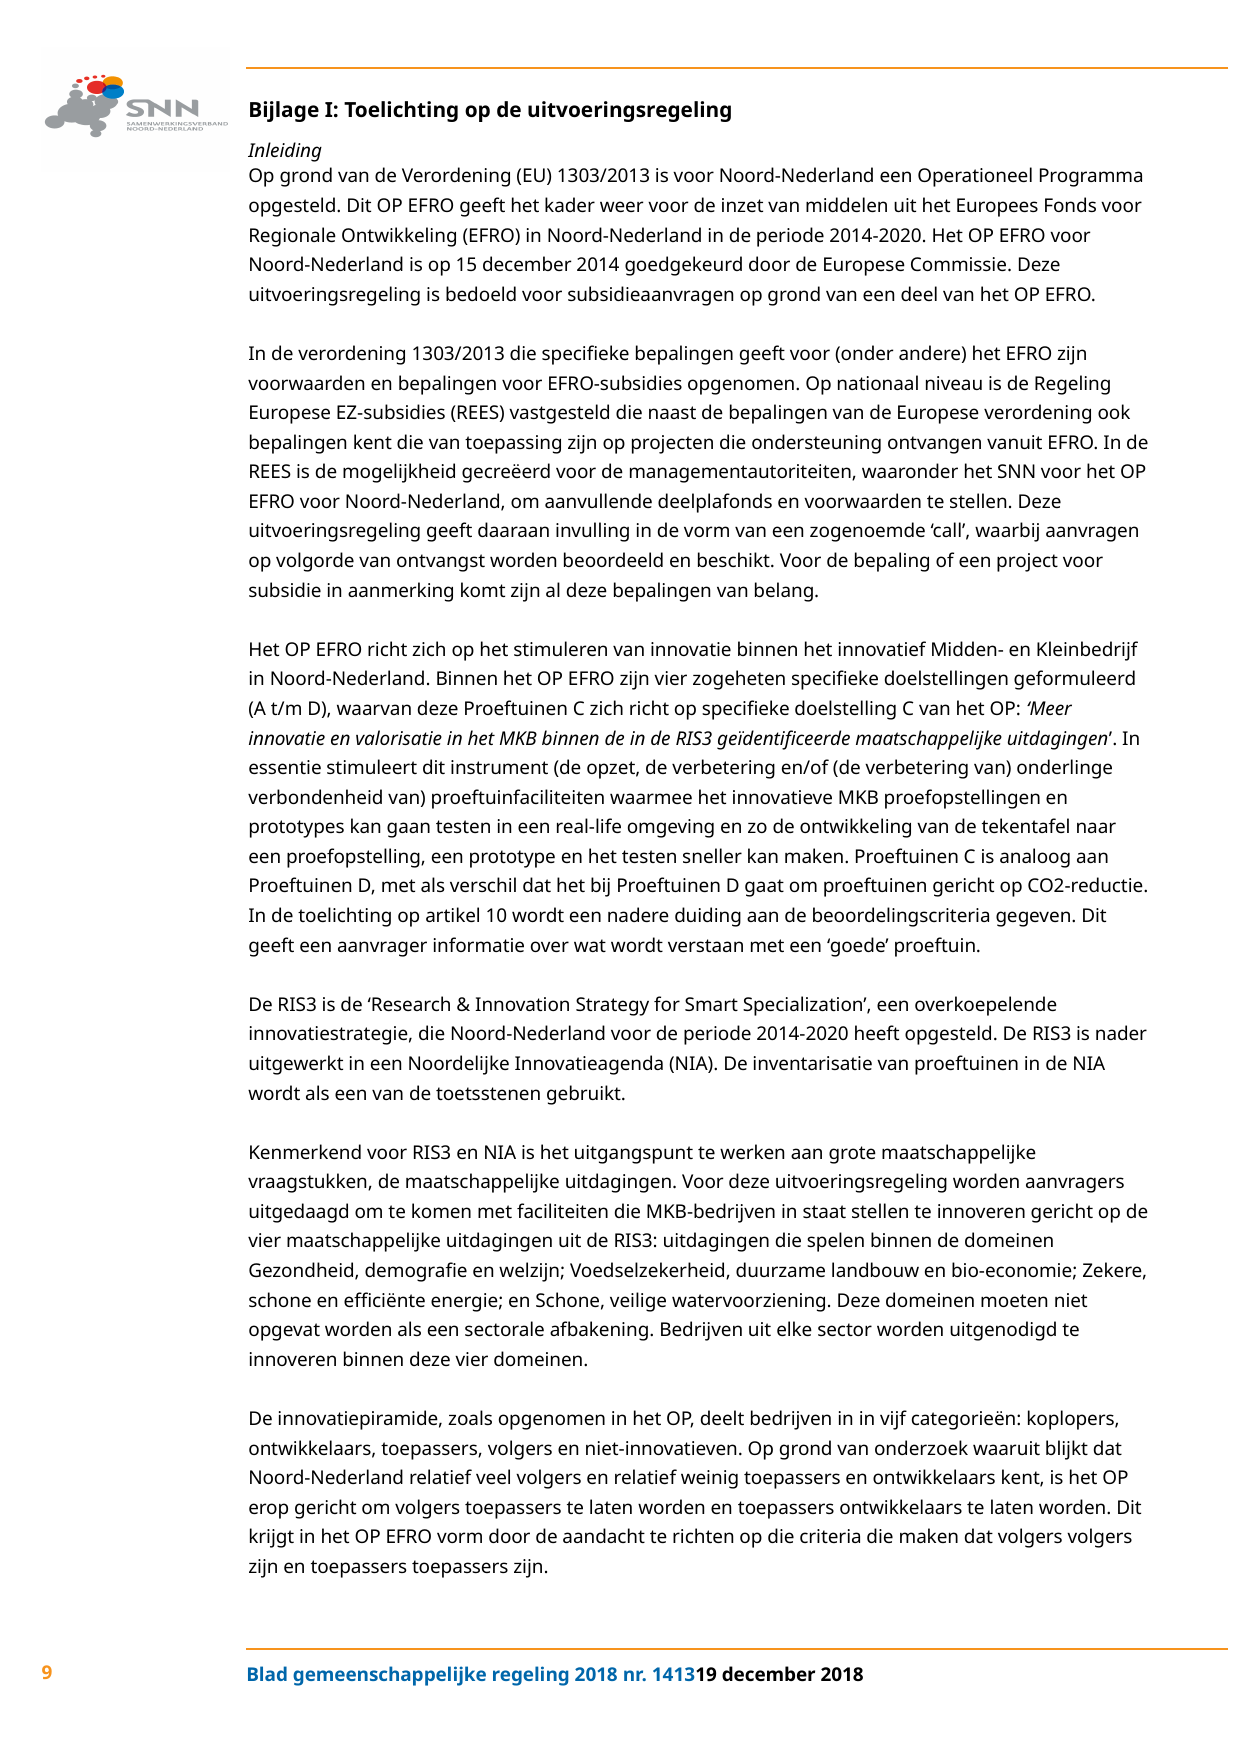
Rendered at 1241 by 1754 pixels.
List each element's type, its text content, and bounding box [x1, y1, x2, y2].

text Het OP EFRO richt zich op het stimuleren van innovatie binnen het innovatief Midden- en Kleinbedrijf in Noord-Nederland. Binnen het OP EFRO zijn vier zogeheten specifieke doelstellingen geformuleerd (A t/m D), waarvan deze Proeftuinen C zich richt op specifieke doelstelling C van het OP: ‘Meer innovatie en valorisatie in het MKB binnen de in de RIS3 geïdentificeerde maatschappelijke uitdagingen’. In essentie stimuleert dit instrument (de opzet, de verbetering en/of (de verbetering van) onderlinge verbondenheid van) proeftuinfaciliteiten waarmee het innovatieve MKB proefopstellingen en prototypes kan gaan testen in een real-life omgeving en zo de ontwikkeling van de tekentafel naar een proefopstelling, een prototype en het testen sneller kan maken. Proeftuinen C is analoog aan Proeftuinen D, met als verschil dat het bij Proeftuinen D gaat om proeftuinen gericht op CO2-reductie. In de toelichting op artikel 10 wordt een nadere duiding aan de beoordelingscriteria gegeven. Dit geeft een aanvrager informatie over wat wordt verstaan met een ‘goede’ proeftuin. [248, 636, 1152, 957]
text Inleiding [248, 137, 1152, 163]
picture [41, 47, 231, 172]
text Op grond van de Verordening (EU) 1303/2013 is voor Noord-Nederland een Operationeel Programma opgesteld. Dit OP EFRO geeft het kader weer voor de inzet van middelen uit het Europees Fonds voor Regionale Ontwikkeling (EFRO) in Noord-Nederland in de periode 2014-2020. Het OP EFRO voor Noord-Nederland is op 15 december 2014 goedgekeurd door de Europese Commissie. Deze uitvoeringsregeling is bedoeld voor subsidieaanvragen op grond van een deel van het OP EFRO. [248, 163, 1152, 307]
text Kenmerkend voor RIS3 en NIA is het uitgangspunt te werken aan grote maatschappelijke vraagstukken, de maatschappelijke uitdagingen. Voor deze uitvoeringsregeling worden aanvragers uitgedaagd om te komen met faciliteiten die MKB-bedrijven in staat stellen te innoveren gericht op de vier maatschappelijke uitdagingen uit de RIS3: uitdagingen die spelen binnen de domeinen Gezondheid, demografie en welzijn; Voedselzekerheid, duurzame landbouw en bio-economie; Zekere, schone en efficiënte energie; en Schone, veilige watervoorziening. Deze domeinen moeten niet opgevat worden als een sectorale afbakening. Bedrijven uit elke sector worden uitgenodigd te innoveren binnen deze vier domeinen. [248, 1139, 1152, 1372]
text In de verordening 1303/2013 die specifieke bepalingen geeft voor (onder andere) het EFRO zijn voorwaarden en bepalingen voor EFRO-subsidies opgenomen. Op nationaal niveau is de Regeling Europese EZ-subsidies (REES) vastgesteld die naast de bepalingen van de Europese verordening ook bepalingen kent die van toepassing zijn op projecten die ondersteuning ontvangen vanuit EFRO. In de REES is de mogelijkheid gecreëerd voor de managementautoriteiten, waaronder het SNN voor het OP EFRO voor Noord-Nederland, om aanvullende deelplafonds en voorwaarden te stellen. Deze uitvoeringsregeling geeft daaraan invulling in de vorm van een zogenoemde ‘call’, waarbij aanvragen op volgorde van ontvangst worden beoordeeld en beschikt. Voor de bepaling of een project voor subsidie in aanmerking komt zijn al deze bepalingen van belang. [248, 340, 1152, 602]
text Bijlage I: Toelichting op de uitvoeringsregeling [248, 95, 1152, 123]
text De RIS3 is de ‘Research & Innovation Strategy for Smart Specialization’, een overkoepelende innovatiestrategie, die Noord-Nederland voor de periode 2014-2020 heeft opgesteld. De RIS3 is nader uitgewerkt in een Noordelijke Innovatieagenda (NIA). De inventarisatie van proeftuinen in de NIA wordt als een van de toetsstenen gebruikt. [248, 991, 1152, 1105]
text De innovatiepiramide, zoals opgenomen in het OP, deelt bedrijven in in vijf categorieën: koplopers, ontwikkelaars, toepassers, volgers en niet-innovatieven. Op grond van onderzoek waaruit blijkt dat Noord-Nederland relatief veel volgers en relatief weinig toepassers en ontwikkelaars kent, is het OP erop gericht om volgers toepassers te laten worden en toepassers ontwikkelaars te laten worden. Dit krijgt in het OP EFRO vorm door de aandacht te richten op die criteria die maken dat volgers volgers zijn en toepassers toepassers zijn. [248, 1405, 1152, 1579]
